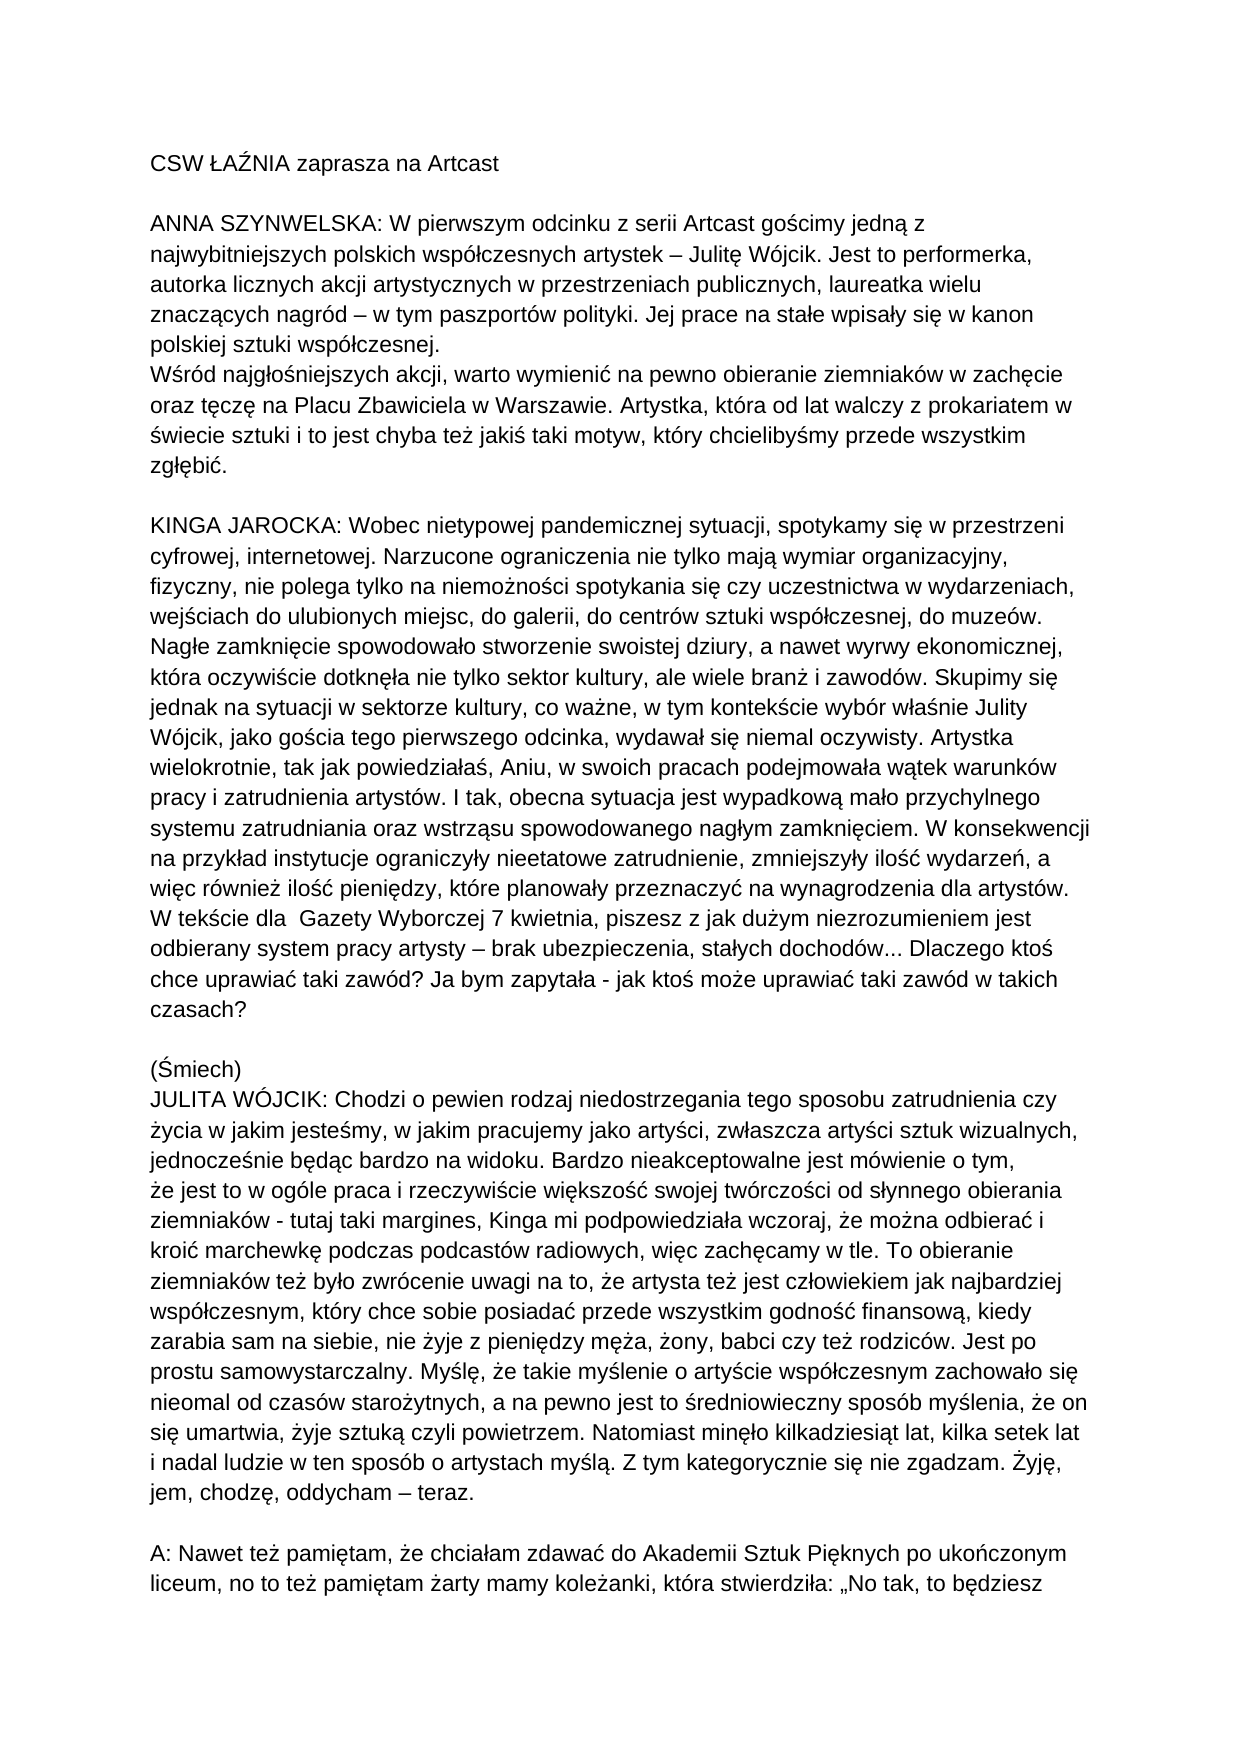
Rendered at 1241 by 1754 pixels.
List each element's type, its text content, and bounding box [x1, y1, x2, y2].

text A: Nawet też pamiętam, że chciałam zdawać do Akademii Sztuk Pięknych po ukończonym liceum, no to też pamiętam żarty mamy koleżanki, która stwierdziła: „No tak, to będziesz [150, 1539, 1090, 1596]
text CSW ŁAŹNIA zaprasza na Artcast [150, 150, 1090, 176]
text (Śmiech) JULITA WÓJCIK: Chodzi o pewien rodzaj niedostrzegania tego sposobu zatrudnienia czy życia w jakim jesteśmy, w jakim pracujemy jako artyści, zwłaszcza artyści sztuk wizualnych, jednocześnie będąc bardzo na widoku. Bardzo nieakceptowalne jest mówienie o tym, że jest to w ogóle praca i rzeczywiście większość swojej twórczości od słynnego obierania ziemniaków - tutaj taki margines, Kinga mi podpowiedziała wczoraj, że można odbierać i kroić marchewkę podczas podcastów radiowych, więc zachęcamy w tle. To obieranie ziemniaków też było zwrócenie uwagi na to, że artysta też jest człowiekiem jak najbardziej współczesnym, który chce sobie posiadać przede wszystkim godność finansową, kiedy zarabia sam na siebie, nie żyje z pieniędzy męża, żony, babci czy też rodziców. Jest po prostu samowystarczalny. Myślę, że takie myślenie o artyście współczesnym zachowało się nieomal od czasów starożytnych, a na pewno jest to średniowieczny sposób myślenia, że on się umartwia, żyje sztuką czyli powietrzem. Natomiast minęło kilkadziesiąt lat, kilka setek lat i nadal ludzie w ten sposób o artystach myślą. Z tym kategorycznie się nie zgadzam. Żyję, jem, chodzę, oddycham – teraz. [150, 1056, 1090, 1506]
text ANNA SZYNWELSKA: W pierwszym odcinku z serii Artcast gościmy jedną z najwybitniejszych polskich współczesnych artystek – Julitę Wójcik. Jest to performerka, autorka licznych akcji artystycznych w przestrzeniach publicznych, laureatka wielu znaczących nagród – w tym paszportów polityki. Jej prace na stałe wpisały się w kanon polskiej sztuki współczesnej. Wśród najgłośniejszych akcji, warto wymienić na pewno obieranie ziemniaków w zachęcie oraz tęczę na Placu Zbawiciela w Warszawie. Artystka, która od lat walczy z prokariatem w świecie sztuki i to jest chyba też jakiś taki motyw, który chcielibyśmy przede wszystkim zgłębić. KINGA JAROCKA: Wobec nietypowej pandemicznej sytuacji, spotykamy się w przestrzeni cyfrowej, internetowej. Narzucone ograniczenia nie tylko mają wymiar organizacyjny, fizyczny, nie polega tylko na niemożności spotykania się czy uczestnictwa w wydarzeniach, wejściach do ulubionych miejsc, do galerii, do centrów sztuki współczesnej, do muzeów. Nagłe zamknięcie spowodowało stworzenie swoistej dziury, a nawet wyrwy ekonomicznej, która oczywiście dotknęła nie tylko sektor kultury, ale wiele branż i zawodów. Skupimy się jednak na sytuacji w sektorze kultury, co ważne, w tym kontekście wybór właśnie Julity Wójcik, jako gościa tego pierwszego odcinka, wydawał się niemal oczywisty. Artystka wielokrotnie, tak jak powiedziałaś, Aniu, w swoich pracach podejmowała wątek warunków pracy i zatrudnienia artystów. I tak, obecna sytuacja jest wypadkową mało przychylnego systemu zatrudniania oraz wstrząsu spowodowanego nagłym zamknięciem. W konsekwencji na przykład instytucje ograniczyły nieetatowe zatrudnienie, zmniejszyły ilość wydarzeń, a więc również ilość pieniędzy, które planowały przeznaczyć na wynagrodzenia dla artystów. W tekście dla Gazety Wyborczej 7 kwietnia, piszesz z jak dużym niezrozumieniem jest odbierany system pracy artysty – brak ubezpieczenia, stałych dochodów... Dlaczego ktoś chce uprawiać taki zawód? Ja bym zapytała - jak ktoś może uprawiać taki zawód w takich czasach? [150, 180, 1090, 1022]
